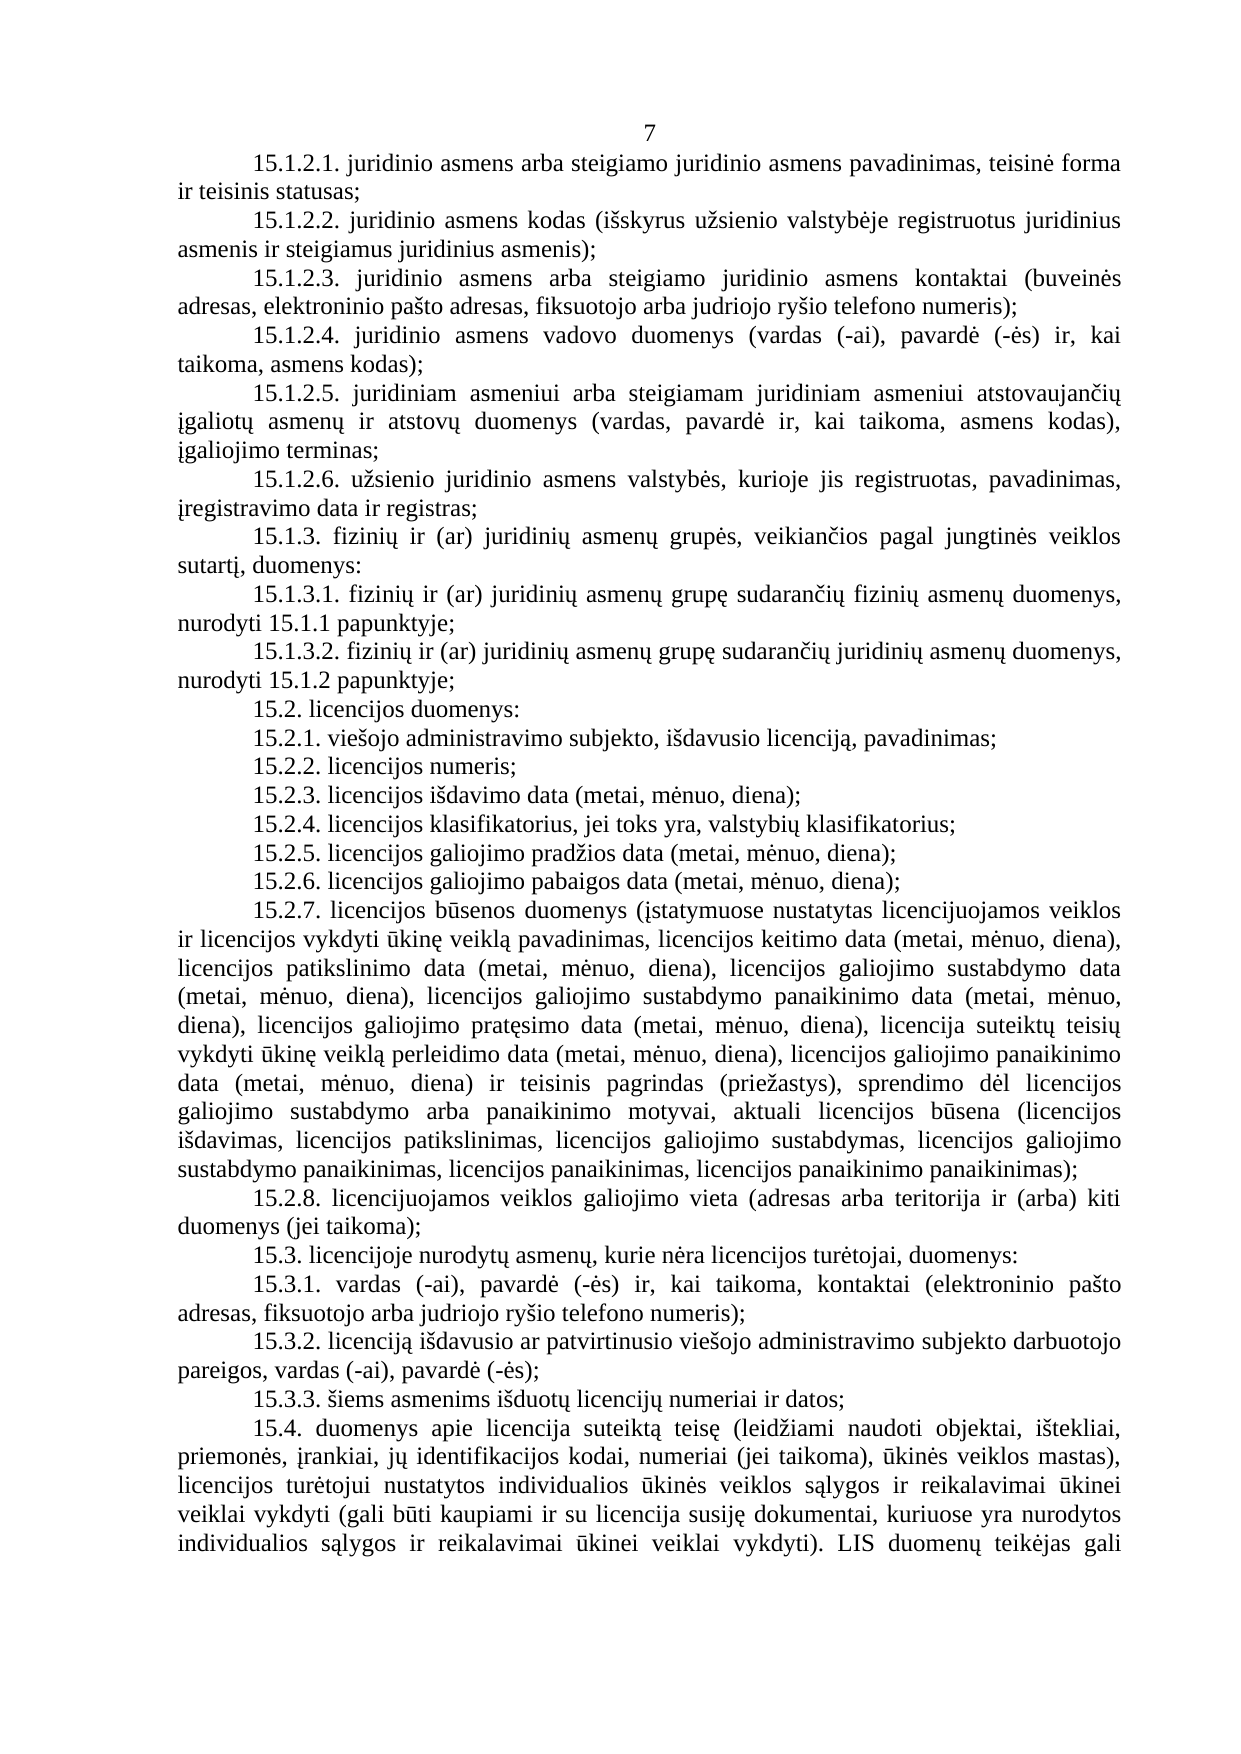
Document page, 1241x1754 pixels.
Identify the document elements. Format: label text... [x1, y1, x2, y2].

text 15.1.2.6. užsienio juridinio asmens valstybės, kurioje jis registruotas, pavadinimas, įregistravimo data ir registras; [177, 464, 1122, 521]
text 15.1.2.2. juridinio asmens kodas (išskyrus užsienio valstybėje registruotus juridinius asmenis ir steigiamus juridinius asmenis); [177, 205, 1122, 263]
text 15.2.6. licencijos galiojimo pabaigos data (metai, mėnuo, diena); [177, 866, 1122, 895]
text 15.2. licencijos duomenys: [177, 694, 1122, 723]
text 15.1.3.2. fizinių ir (ar) juridinių asmenų grupę sudarančių juridinių asmenų duomenys, nurodyti 15.1.2 papunktyje; [177, 636, 1122, 694]
text 15.3. licencijoje nurodytų asmenų, kurie nėra licencijos turėtojai, duomenys: [177, 1240, 1122, 1269]
text 15.2.2. licencijos numeris; [177, 751, 1122, 780]
text 15.1.3.1. fizinių ir (ar) juridinių asmenų grupę sudarančių fizinių asmenų duomenys, nurodyti 15.1.1 papunktyje; [177, 579, 1122, 636]
text 15.1.2.4. juridinio asmens vadovo duomenys (vardas (-ai), pavardė (-ės) ir, kai taikoma, asmens kodas); [177, 320, 1122, 378]
text 15.3.2. licenciją išdavusio ar patvirtinusio viešojo administravimo subjekto darbuotojo pareigos, vardas (-ai), pavardė (-ės); [177, 1326, 1122, 1384]
text 15.1.2.1. juridinio asmens arba steigiamo juridinio asmens pavadinimas, teisinė forma ir teisinis statusas; [177, 148, 1122, 205]
text 15.2.3. licencijos išdavimo data (metai, mėnuo, diena); [177, 780, 1122, 809]
text 15.1.2.3. juridinio asmens arba steigiamo juridinio asmens kontaktai (buveinės adresas, elektroninio pašto adresas, fiksuotojo arba judriojo ryšio telefono numeris); [177, 263, 1122, 320]
text 15.2.5. licencijos galiojimo pradžios data (metai, mėnuo, diena); [177, 838, 1122, 866]
text 15.1.2.5. juridiniam asmeniui arba steigiamam juridiniam asmeniui atstovaujančių įgaliotų asmenų ir atstovų duomenys (vardas, pavardė ir, kai taikoma, asmens kodas), įgaliojimo terminas; [177, 378, 1122, 464]
text 15.2.7. licencijos būsenos duomenys (įstatymuose nustatytas licencijuojamos veiklos ir licencijos vykdyti ūkinę veiklą pavadinimas, licencijos keitimo data (metai, mėnuo, diena), licencijos patikslinimo data (metai, mėnuo, diena), licencijos galiojimo sustabdymo data (metai, mėnuo, diena), licencijos galiojimo sustabdymo panaikinimo data (metai, mėnuo, diena), licencijos galiojimo pratęsimo data (metai, mėnuo, diena), licencija suteiktų teisių vykdyti ūkinę veiklą perleidimo data (metai, mėnuo, diena), licencijos galiojimo panaikinimo data (metai, mėnuo, diena) ir teisinis pagrindas (priežastys), sprendimo dėl licencijos galiojimo sustabdymo arba panaikinimo motyvai, aktuali licencijos būsena (licencijos išdavimas, licencijos patikslinimas, licencijos galiojimo sustabdymas, licencijos galiojimo sustabdymo panaikinimas, licencijos panaikinimas, licencijos panaikinimo panaikinimas); [177, 895, 1122, 1183]
text 15.4. duomenys apie licencija suteiktą teisę (leidžiami naudoti objektai, ištekliai, priemonės, įrankiai, jų identifikacijos kodai, numeriai (jei taikoma), ūkinės veiklos mastas), licencijos turėtojui nustatytos individualios ūkinės veiklos sąlygos ir reikalavimai ūkinei veiklai vykdyti (gali būti kaupiami ir su licencija susiję dokumentai, kuriuose yra nurodytos individualios sąlygos ir reikalavimai ūkinei veiklai vykdyti). LIS duomenų teikėjas gali [177, 1413, 1122, 1556]
text 15.1.3. fizinių ir (ar) juridinių asmenų grupės, veikiančios pagal jungtinės veiklos sutartį, duomenys: [177, 521, 1122, 579]
text 15.3.1. vardas (-ai), pavardė (-ės) ir, kai taikoma, kontaktai (elektroninio pašto adresas, fiksuotojo arba judriojo ryšio telefono numeris); [177, 1269, 1122, 1326]
text 15.2.8. licencijuojamos veiklos galiojimo vieta (adresas arba teritorija ir (arba) kiti duomenys (jei taikoma); [177, 1183, 1122, 1240]
text 15.3.3. šiems asmenims išduotų licencijų numeriai ir datos; [177, 1384, 1122, 1413]
text 15.2.4. licencijos klasifikatorius, jei toks yra, valstybių klasifikatorius; [177, 809, 1122, 838]
text 15.2.1. viešojo administravimo subjekto, išdavusio licenciją, pavadinimas; [177, 723, 1122, 751]
